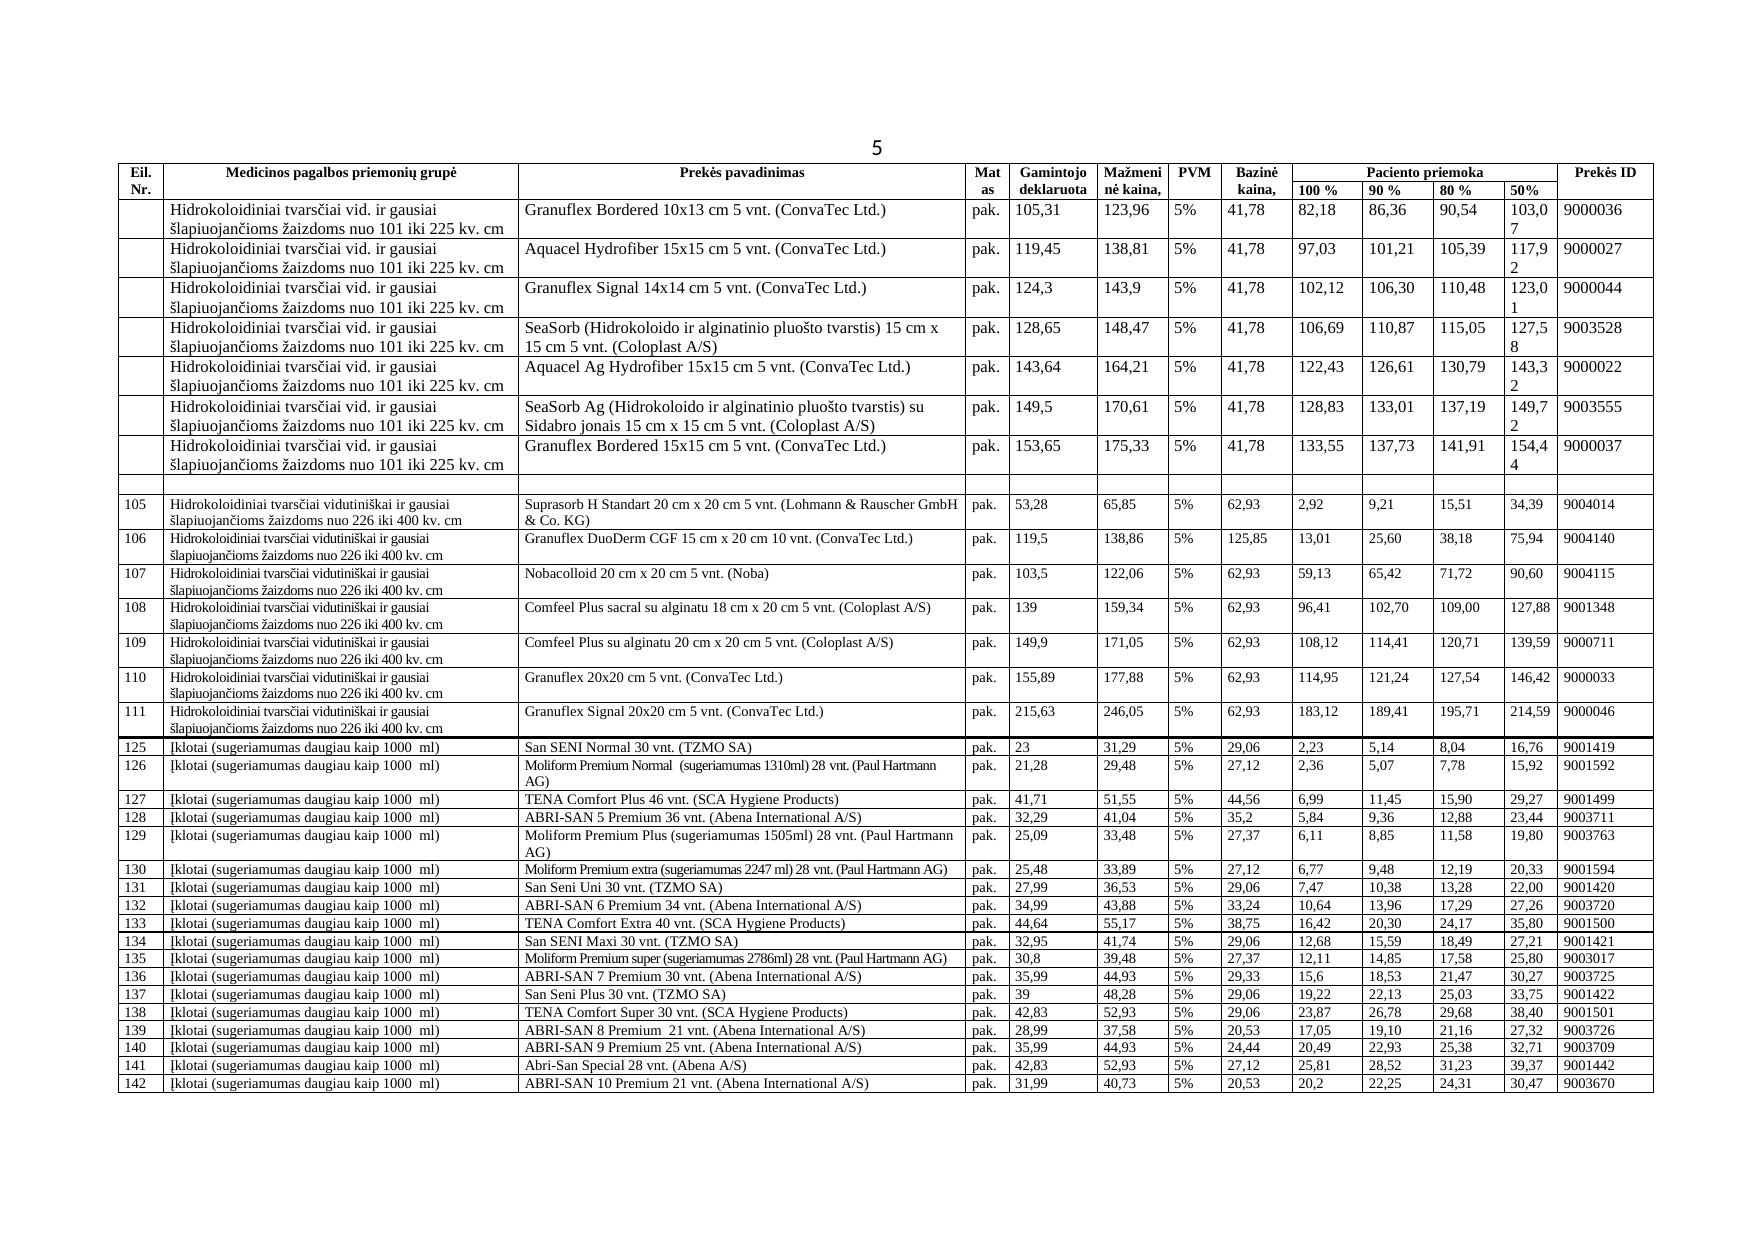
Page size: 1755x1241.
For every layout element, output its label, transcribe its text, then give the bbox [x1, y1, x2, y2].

table_cell pak. [966, 278, 1009, 317]
table_cell 9000033 [1558, 668, 1653, 702]
table_cell pak. [966, 809, 1009, 826]
table_cell pak. [966, 530, 1009, 563]
table_cell 23 [1010, 739, 1097, 755]
table_cell Granuflex Signal 14x14 cm 5 vnt. (ConvaTec Ltd.) [519, 278, 965, 317]
table_cell 9004140 [1558, 530, 1653, 563]
table_cell 5% [1169, 827, 1221, 860]
table_cell 32,29 [1010, 809, 1097, 826]
table_cell 62,93 [1222, 634, 1292, 667]
table_cell 106 [119, 530, 163, 563]
table_cell Hidrokoloidiniai tvarsčiai vid. ir gausiai šlapiuojančioms žaizdoms nuo 101 iki 225 kv. cm [164, 278, 518, 317]
table_cell San SENI Maxi 30 vnt. (TZMO SA) [519, 933, 965, 949]
table_cell 5,84 [1293, 809, 1362, 826]
table_cell 29,06 [1222, 986, 1292, 1003]
table_cell 130 [119, 861, 163, 878]
table_cell 17,05 [1293, 1021, 1362, 1038]
table_cell Hidrokoloidiniai tvarsčiai vidutiniškai ir gausiai šlapiuojančioms žaizdoms nuo 226 iki 400 kv. cm [164, 703, 518, 736]
table_cell pak. [966, 565, 1009, 598]
table_cell 71,72 [1434, 565, 1504, 598]
table_cell 16,42 [1293, 915, 1362, 931]
table_cell Aquacel Hydrofiber 15x15 cm 5 vnt. (ConvaTec Ltd.) [519, 239, 965, 277]
table_cell 103,5 [1010, 565, 1097, 598]
table_cell 9003726 [1558, 1021, 1653, 1038]
table_cell 27,99 [1010, 879, 1097, 896]
table_cell 9001499 [1558, 791, 1653, 808]
table_cell Hidrokoloidiniai tvarsčiai vidutiniškai ir gausiai šlapiuojančioms žaizdoms nuo 226 iki 400 kv. cm [164, 495, 518, 529]
table_cell 9000037 [1558, 436, 1653, 474]
table_cell 24,31 [1434, 1075, 1504, 1092]
table_cell 32,71 [1505, 1039, 1557, 1056]
table_cell 143,64 [1010, 357, 1097, 395]
table_cell 9000044 [1558, 278, 1653, 317]
table_cell 35,99 [1010, 1039, 1097, 1056]
table_cell Įklotai (sugeriamumas daugiau kaip 1000 ml) [164, 1039, 518, 1056]
table_cell 90,60 [1505, 565, 1557, 598]
table_cell 52,93 [1098, 1004, 1168, 1020]
table_cell 21,28 [1010, 756, 1097, 790]
table_cell 42,83 [1010, 1004, 1097, 1020]
table_cell 109,00 [1434, 599, 1504, 633]
table_cell 5% [1169, 756, 1221, 790]
table_cell 34,99 [1010, 897, 1097, 913]
table_cell 44,56 [1222, 791, 1292, 808]
table_cell 9001594 [1558, 861, 1653, 878]
table_cell 41,78 [1222, 357, 1292, 395]
table_cell 105 [119, 495, 163, 529]
table_cell 36,53 [1098, 879, 1168, 896]
table_cell 18,49 [1434, 933, 1504, 949]
table_cell 29,33 [1222, 968, 1292, 985]
table_cell 5% [1169, 933, 1221, 949]
table_cell Įklotai (sugeriamumas daugiau kaip 1000 ml) [164, 915, 518, 931]
table_cell Granuflex Bordered 10x13 cm 5 vnt. (ConvaTec Ltd.) [519, 200, 965, 238]
table_cell 114,95 [1293, 668, 1362, 702]
table_cell [119, 436, 163, 474]
table_cell [519, 475, 965, 494]
table_cell 119,5 [1010, 530, 1097, 563]
table_cell Hidrokoloidiniai tvarsčiai vidutiniškai ir gausiai šlapiuojančioms žaizdoms nuo 226 iki 400 kv. cm [164, 668, 518, 702]
table_cell Hidrokoloidiniai tvarsčiai vid. ir gausiai šlapiuojančioms žaizdoms nuo 101 iki 225 kv. cm [164, 396, 518, 435]
table_cell 9001442 [1558, 1057, 1653, 1074]
table_cell 9001501 [1558, 1004, 1653, 1020]
table_cell 33,48 [1098, 827, 1168, 860]
table_cell ABRI-SAN 5 Premium 36 vnt. (Abena International A/S) [519, 809, 965, 826]
table_cell 137 [119, 986, 163, 1003]
table_cell 27,37 [1222, 827, 1292, 860]
table_cell 5% [1169, 791, 1221, 808]
table_cell 25,60 [1363, 530, 1433, 563]
table_cell 195,71 [1434, 703, 1504, 736]
table_cell pak. [966, 668, 1009, 702]
table_cell 137,73 [1363, 436, 1433, 474]
table_cell pak. [966, 1021, 1009, 1038]
table_cell San Seni Uni 30 vnt. (TZMO SA) [519, 879, 965, 896]
table_cell Hidrokoloidiniai tvarsčiai vid. ir gausiai šlapiuojančioms žaizdoms nuo 101 iki 225 kv. cm [164, 239, 518, 277]
table_cell 15,90 [1434, 791, 1504, 808]
table_cell 5% [1169, 530, 1221, 563]
table_cell pak. [966, 436, 1009, 474]
table_cell 5,07 [1363, 756, 1433, 790]
table_cell 90,54 [1434, 200, 1504, 238]
table_cell 5% [1169, 396, 1221, 435]
table_cell 5% [1169, 1004, 1221, 1020]
table_cell 62,93 [1222, 668, 1292, 702]
table_cell 35,2 [1222, 809, 1292, 826]
table_cell 97,03 [1293, 239, 1362, 277]
table_cell 5% [1169, 739, 1221, 755]
table_cell 27,21 [1505, 933, 1557, 949]
table_cell pak. [966, 827, 1009, 860]
table_cell 43,88 [1098, 897, 1168, 913]
table_cell 2,92 [1293, 495, 1362, 529]
table_cell 16,76 [1505, 739, 1557, 755]
table_cell 126,61 [1363, 357, 1433, 395]
table_cell San SENI Normal 30 vnt. (TZMO SA) [519, 739, 965, 755]
table_cell pak. [966, 739, 1009, 755]
table_cell 5% [1169, 318, 1221, 356]
table_cell Hidrokoloidiniai tvarsčiai vidutiniškai ir gausiai šlapiuojančioms žaizdoms nuo 226 iki 400 kv. cm [164, 599, 518, 633]
table_cell 17,58 [1434, 950, 1504, 967]
table_cell 125 [119, 739, 163, 755]
table_cell 25,48 [1010, 861, 1097, 878]
table_header Gamintojo deklaruota kaina, Lt [1010, 164, 1097, 198]
table_cell 41,71 [1010, 791, 1097, 808]
table_cell 31,29 [1098, 739, 1168, 755]
table_cell 108,12 [1293, 634, 1362, 667]
table_cell 27,12 [1222, 1057, 1292, 1074]
table_cell 12,88 [1434, 809, 1504, 826]
table_cell 9,48 [1363, 861, 1433, 878]
table_cell 26,78 [1363, 1004, 1433, 1020]
table_cell 5% [1169, 897, 1221, 913]
table_cell 21,16 [1434, 1021, 1504, 1038]
table_cell Įklotai (sugeriamumas daugiau kaip 1000 ml) [164, 1057, 518, 1074]
table_cell Nobacolloid 20 cm x 20 cm 5 vnt. (Noba) [519, 565, 965, 598]
table_cell 41,74 [1098, 933, 1168, 949]
table_cell [1010, 475, 1097, 494]
table_cell pak. [966, 703, 1009, 736]
table_cell 101,21 [1363, 239, 1433, 277]
table_cell 133 [119, 915, 163, 931]
table_cell 9000027 [1558, 239, 1653, 277]
table_cell 110,87 [1363, 318, 1433, 356]
table_cell 9001500 [1558, 915, 1653, 931]
table_cell [1222, 475, 1292, 494]
table_cell 107 [119, 565, 163, 598]
table_cell 2,23 [1293, 739, 1362, 755]
table_cell 30,8 [1010, 950, 1097, 967]
table_cell 29,06 [1222, 933, 1292, 949]
table_cell 8,04 [1434, 739, 1504, 755]
table_cell pak. [966, 791, 1009, 808]
table_cell 55,17 [1098, 915, 1168, 931]
table_header PVM [1169, 164, 1221, 198]
table_cell 127,54 [1434, 668, 1504, 702]
table_cell Hidrokoloidiniai tvarsčiai vid. ir gausiai šlapiuojančioms žaizdoms nuo 101 iki 225 kv. cm [164, 436, 518, 474]
table_cell 129 [119, 827, 163, 860]
table_cell 114,41 [1363, 634, 1433, 667]
table_cell 41,78 [1222, 200, 1292, 238]
table_cell 155,89 [1010, 668, 1097, 702]
table_cell 9003763 [1558, 827, 1653, 860]
table_cell pak. [966, 599, 1009, 633]
table_cell 141,91 [1434, 436, 1504, 474]
table_cell 29,06 [1222, 739, 1292, 755]
table_cell 170,61 [1098, 396, 1168, 435]
table_cell 5% [1169, 861, 1221, 878]
table_cell 5% [1169, 968, 1221, 985]
table_cell 62,93 [1222, 495, 1292, 529]
table_cell 39 [1010, 986, 1097, 1003]
table_cell 38,18 [1434, 530, 1504, 563]
table_cell 20,30 [1363, 915, 1433, 931]
table_cell 9003725 [1558, 968, 1653, 985]
table_cell 149,5 [1010, 396, 1097, 435]
table_cell 132 [119, 897, 163, 913]
table_cell Comfeel Plus su alginatu 20 cm x 20 cm 5 vnt. (Coloplast A/S) [519, 634, 965, 667]
table_cell 135 [119, 950, 163, 967]
table_cell 123,01 [1505, 278, 1557, 317]
table_cell 41,78 [1222, 318, 1292, 356]
table_cell 28,99 [1010, 1021, 1097, 1038]
table_cell 6,11 [1293, 827, 1362, 860]
table_cell [1363, 475, 1433, 494]
table_cell 143,32 [1505, 357, 1557, 395]
table_cell 9001419 [1558, 739, 1653, 755]
table_cell 27,26 [1505, 897, 1557, 913]
table_cell 131 [119, 879, 163, 896]
table_cell 142 [119, 1075, 163, 1092]
table_cell 5% [1169, 1075, 1221, 1092]
table_cell 126 [119, 756, 163, 790]
table_cell [1293, 475, 1362, 494]
table_cell 122,06 [1098, 565, 1168, 598]
table_cell pak. [966, 933, 1009, 949]
table_cell 32,95 [1010, 933, 1097, 949]
table_cell 86,36 [1363, 200, 1433, 238]
table_cell 9003017 [1558, 950, 1653, 967]
table_cell 171,05 [1098, 634, 1168, 667]
table_cell 21,47 [1434, 968, 1504, 985]
table_cell 75,94 [1505, 530, 1557, 563]
table_cell 41,78 [1222, 239, 1292, 277]
table_cell 24,44 [1222, 1039, 1292, 1056]
table_cell Hidrokoloidiniai tvarsčiai vidutiniškai ir gausiai šlapiuojančioms žaizdoms nuo 226 iki 400 kv. cm [164, 530, 518, 563]
table_cell [1558, 475, 1653, 494]
table_cell [164, 475, 518, 494]
table_cell Granuflex DuoDerm CGF 15 cm x 20 cm 10 vnt. (ConvaTec Ltd.) [519, 530, 965, 563]
table_cell 30,27 [1505, 968, 1557, 985]
table_cell [1098, 475, 1168, 494]
table_cell 15,6 [1293, 968, 1362, 985]
table_cell 5% [1169, 950, 1221, 967]
table_cell 5% [1169, 436, 1221, 474]
table_cell Įklotai (sugeriamumas daugiau kaip 1000 ml) [164, 1075, 518, 1092]
table_cell [1434, 475, 1504, 494]
table_cell 5% [1169, 1039, 1221, 1056]
table_cell 139,59 [1505, 634, 1557, 667]
table_cell 9003528 [1558, 318, 1653, 356]
table_cell 5% [1169, 634, 1221, 667]
table_cell 34,39 [1505, 495, 1557, 529]
table_cell 44,64 [1010, 915, 1097, 931]
table_cell 27,32 [1505, 1021, 1557, 1038]
table_cell 123,96 [1098, 200, 1168, 238]
table_cell 22,13 [1363, 986, 1433, 1003]
table_cell 109 [119, 634, 163, 667]
table_cell pak. [966, 495, 1009, 529]
table_cell 5% [1169, 915, 1221, 931]
table_cell Hidrokoloidiniai tvarsčiai vidutiniškai ir gausiai šlapiuojančioms žaizdoms nuo 226 iki 400 kv. cm [164, 634, 518, 667]
table_cell [966, 475, 1009, 494]
table_cell pak. [966, 1004, 1009, 1020]
table_cell 22,93 [1363, 1039, 1433, 1056]
table_cell 53,28 [1010, 495, 1097, 529]
table_cell 5% [1169, 565, 1221, 598]
table_cell Hidrokoloidiniai tvarsčiai vid. ir gausiai šlapiuojančioms žaizdoms nuo 101 iki 225 kv. cm [164, 318, 518, 356]
table_cell 2,36 [1293, 756, 1362, 790]
table_cell 9001592 [1558, 756, 1653, 790]
table_cell Moliform Premium Normal (sugeriamumas 1310ml) 28 vnt. (Paul Hartmann AG) [519, 756, 965, 790]
table_cell Suprasorb H Standart 20 cm x 20 cm 5 vnt. (Lohmann & Rauscher GmbH & Co. KG) [519, 495, 965, 529]
table_cell pak. [966, 897, 1009, 913]
table_cell 30,47 [1505, 1075, 1557, 1092]
table_cell 6,77 [1293, 861, 1362, 878]
table_cell 110,48 [1434, 278, 1504, 317]
table_cell 127,88 [1505, 599, 1557, 633]
table_cell 10,38 [1363, 879, 1433, 896]
table_cell [119, 278, 163, 317]
table_header Eil. Nr. [119, 164, 163, 198]
table_cell 41,78 [1222, 278, 1292, 317]
table_cell pak. [966, 968, 1009, 985]
table_cell 44,93 [1098, 1039, 1168, 1056]
table_cell pak. [966, 879, 1009, 896]
table_cell TENA Comfort Super 30 vnt. (SCA Hygiene Products) [519, 1004, 965, 1020]
table_cell Įklotai (sugeriamumas daugiau kaip 1000 ml) [164, 879, 518, 896]
table_cell 127,58 [1505, 318, 1557, 356]
table_cell 5% [1169, 809, 1221, 826]
table_cell 18,53 [1363, 968, 1433, 985]
table_header Mažmeninė kaina, Lt [1098, 164, 1168, 198]
table_cell 9004014 [1558, 495, 1653, 529]
table_cell Granuflex Signal 20x20 cm 5 vnt. (ConvaTec Ltd.) [519, 703, 965, 736]
table_cell 41,78 [1222, 396, 1292, 435]
table_cell 13,96 [1363, 897, 1433, 913]
table_cell 62,93 [1222, 565, 1292, 598]
table_cell 9,36 [1363, 809, 1433, 826]
table_cell 7,47 [1293, 879, 1362, 896]
table_cell 27,12 [1222, 756, 1292, 790]
table_cell Moliform Premium Plus (sugeriamumas 1505ml) 28 vnt. (Paul Hartmann AG) [519, 827, 965, 860]
table_cell 148,47 [1098, 318, 1168, 356]
table_cell 14,85 [1363, 950, 1433, 967]
table_cell 9003555 [1558, 396, 1653, 435]
table_cell 6,99 [1293, 791, 1362, 808]
table_cell 11,45 [1363, 791, 1433, 808]
table_cell 9004115 [1558, 565, 1653, 598]
table_cell 15,51 [1434, 495, 1504, 529]
table_cell 35,80 [1505, 915, 1557, 931]
table_cell 28,52 [1363, 1057, 1433, 1074]
table_cell 105,39 [1434, 239, 1504, 277]
table_cell pak. [966, 1039, 1009, 1056]
table_cell 40,73 [1098, 1075, 1168, 1092]
table_cell 23,87 [1293, 1004, 1362, 1020]
table_cell 12,68 [1293, 933, 1362, 949]
table_cell 130,79 [1434, 357, 1504, 395]
table_cell 124,3 [1010, 278, 1097, 317]
table_cell Įklotai (sugeriamumas daugiau kaip 1000 ml) [164, 950, 518, 967]
table_cell 183,12 [1293, 703, 1362, 736]
table_cell Hidrokoloidiniai tvarsčiai vid. ir gausiai šlapiuojančioms žaizdoms nuo 101 iki 225 kv. cm [164, 357, 518, 395]
table_cell 175,33 [1098, 436, 1168, 474]
table_cell Abri-San Special 28 vnt. (Abena A/S) [519, 1057, 965, 1074]
table_cell 27,37 [1222, 950, 1292, 967]
table_cell ABRI-SAN 7 Premium 30 vnt. (Abena International A/S) [519, 968, 965, 985]
table_cell 102,12 [1293, 278, 1362, 317]
table_cell Įklotai (sugeriamumas daugiau kaip 1000 ml) [164, 1021, 518, 1038]
table_cell 121,24 [1363, 668, 1433, 702]
table_cell Įklotai (sugeriamumas daugiau kaip 1000 ml) [164, 933, 518, 949]
table_cell Įklotai (sugeriamumas daugiau kaip 1000 ml) [164, 968, 518, 985]
table_cell Įklotai (sugeriamumas daugiau kaip 1000 ml) [164, 756, 518, 790]
table_cell pak. [966, 239, 1009, 277]
table_cell 119,45 [1010, 239, 1097, 277]
table_cell 13,01 [1293, 530, 1362, 563]
table_cell ABRI-SAN 6 Premium 34 vnt. (Abena International A/S) [519, 897, 965, 913]
table_cell 9003711 [1558, 809, 1653, 826]
table_cell 103,07 [1505, 200, 1557, 238]
table_cell SeaSorb Ag (Hidrokoloido ir alginatinio pluošto tvarstis) su Sidabro jonais 15 cm x 15 cm 5 vnt. (Coloplast A/S) [519, 396, 965, 435]
table_cell 5,14 [1363, 739, 1433, 755]
table_cell pak. [966, 756, 1009, 790]
table_cell 11,58 [1434, 827, 1504, 860]
table_cell 9003670 [1558, 1075, 1653, 1092]
table_cell 8,85 [1363, 827, 1433, 860]
table_cell 138 [119, 1004, 163, 1020]
table_cell SeaSorb (Hidrokoloido ir alginatinio pluošto tvarstis) 15 cm x 15 cm 5 vnt. (Coloplast A/S) [519, 318, 965, 356]
table_cell 125,85 [1222, 530, 1292, 563]
table_cell 106,69 [1293, 318, 1362, 356]
table_cell 17,29 [1434, 897, 1504, 913]
table_cell 5% [1169, 278, 1221, 317]
table_cell 134 [119, 933, 163, 949]
table_cell 108 [119, 599, 163, 633]
table_cell 9001420 [1558, 879, 1653, 896]
table_cell San Seni Plus 30 vnt. (TZMO SA) [519, 986, 965, 1003]
table_cell [119, 200, 163, 238]
table_cell 7,78 [1434, 756, 1504, 790]
table_header Bazinė kaina, Lt [1222, 164, 1292, 198]
table_cell 33,89 [1098, 861, 1168, 878]
table_cell 139 [119, 1021, 163, 1038]
table_cell [1505, 475, 1557, 494]
table_cell 128,65 [1010, 318, 1097, 356]
table_cell Įklotai (sugeriamumas daugiau kaip 1000 ml) [164, 897, 518, 913]
table_header Prekės pavadinimas [519, 164, 965, 198]
table_cell 44,93 [1098, 968, 1168, 985]
table_cell 51,55 [1098, 791, 1168, 808]
table_cell pak. [966, 200, 1009, 238]
table_cell 153,65 [1010, 436, 1097, 474]
table_cell 20,53 [1222, 1021, 1292, 1038]
table_cell 65,42 [1363, 565, 1433, 598]
table_cell 62,93 [1222, 599, 1292, 633]
table_cell 38,40 [1505, 1004, 1557, 1020]
table_cell 9,21 [1363, 495, 1433, 529]
table_cell 20,49 [1293, 1039, 1362, 1056]
table_cell 9001422 [1558, 986, 1653, 1003]
table_cell 143,9 [1098, 278, 1168, 317]
table_cell 137,19 [1434, 396, 1504, 435]
table_cell 149,72 [1505, 396, 1557, 435]
table_cell [119, 239, 163, 277]
table_cell [119, 318, 163, 356]
table_cell Įklotai (sugeriamumas daugiau kaip 1000 ml) [164, 861, 518, 878]
table_cell [119, 357, 163, 395]
table_cell 33,24 [1222, 897, 1292, 913]
table_cell 33,75 [1505, 986, 1557, 1003]
table_cell pak. [966, 915, 1009, 931]
table_header Medicinos pagalbos priemonių grupė [164, 164, 518, 198]
table_cell 29,06 [1222, 1004, 1292, 1020]
table_cell 9001421 [1558, 933, 1653, 949]
table_cell 38,75 [1222, 915, 1292, 931]
table_header Matas [966, 164, 1009, 198]
table_cell 110 [119, 668, 163, 702]
table_cell 41,04 [1098, 809, 1168, 826]
table_cell 120,71 [1434, 634, 1504, 667]
table_cell pak. [966, 318, 1009, 356]
table_cell Granuflex 20x20 cm 5 vnt. (ConvaTec Ltd.) [519, 668, 965, 702]
table_cell 149,9 [1010, 634, 1097, 667]
table_cell 189,41 [1363, 703, 1433, 736]
table_cell TENA Comfort Plus 46 vnt. (SCA Hygiene Products) [519, 791, 965, 808]
table_cell 25,38 [1434, 1039, 1504, 1056]
table_cell pak. [966, 861, 1009, 878]
table_cell 5% [1169, 1021, 1221, 1038]
table_cell ABRI-SAN 10 Premium 21 vnt. (Abena International A/S) [519, 1075, 965, 1092]
table_cell 39,37 [1505, 1057, 1557, 1074]
table_cell 9000036 [1558, 200, 1653, 238]
table_cell 25,81 [1293, 1057, 1362, 1074]
table_cell Įklotai (sugeriamumas daugiau kaip 1000 ml) [164, 1004, 518, 1020]
table_cell 62,93 [1222, 703, 1292, 736]
table_cell 154,44 [1505, 436, 1557, 474]
table_cell 39,48 [1098, 950, 1168, 967]
table_cell 12,11 [1293, 950, 1362, 967]
table_cell 136 [119, 968, 163, 985]
table_cell 10,64 [1293, 897, 1362, 913]
table_cell 106,30 [1363, 278, 1433, 317]
table_cell 20,2 [1293, 1075, 1362, 1092]
table_cell Hidrokoloidiniai tvarsčiai vid. ir gausiai šlapiuojančioms žaizdoms nuo 101 iki 225 kv. cm [164, 200, 518, 238]
table_cell Moliform Premium extra (sugeriamumas 2247 ml) 28 vnt. (Paul Hartmann AG) [519, 861, 965, 878]
table_cell [1169, 475, 1221, 494]
table_cell 115,05 [1434, 318, 1504, 356]
table_cell 48,28 [1098, 986, 1168, 1003]
table_cell 215,63 [1010, 703, 1097, 736]
table_cell 22,25 [1363, 1075, 1433, 1092]
table_cell 5% [1169, 1057, 1221, 1074]
table_cell 59,13 [1293, 565, 1362, 598]
table_cell 5% [1169, 879, 1221, 896]
table_cell 19,10 [1363, 1021, 1433, 1038]
table_cell 133,01 [1363, 396, 1433, 435]
table_cell Įklotai (sugeriamumas daugiau kaip 1000 ml) [164, 827, 518, 860]
table_cell pak. [966, 950, 1009, 967]
table_cell Hidrokoloidiniai tvarsčiai vidutiniškai ir gausiai šlapiuojančioms žaizdoms nuo 226 iki 400 kv. cm [164, 565, 518, 598]
table_cell ABRI-SAN 9 Premium 25 vnt. (Abena International A/S) [519, 1039, 965, 1056]
table_cell 15,92 [1505, 756, 1557, 790]
table_cell 41,78 [1222, 436, 1292, 474]
table_cell 128,83 [1293, 396, 1362, 435]
table_cell 164,21 [1098, 357, 1168, 395]
table_cell TENA Comfort Extra 40 vnt. (SCA Hygiene Products) [519, 915, 965, 931]
table_cell 25,03 [1434, 986, 1504, 1003]
table_cell 138,86 [1098, 530, 1168, 563]
table_cell 29,27 [1505, 791, 1557, 808]
table_cell 29,48 [1098, 756, 1168, 790]
table_cell 5% [1169, 495, 1221, 529]
table_header Paciento priemoka [1293, 164, 1557, 181]
table_cell 90 % [1363, 182, 1433, 198]
table_cell 128 [119, 809, 163, 826]
table_cell 111 [119, 703, 163, 736]
table_cell 13,28 [1434, 879, 1504, 896]
table_cell 52,93 [1098, 1057, 1168, 1074]
table_cell 37,58 [1098, 1021, 1168, 1038]
table_cell Įklotai (sugeriamumas daugiau kaip 1000 ml) [164, 791, 518, 808]
table_cell 5% [1169, 986, 1221, 1003]
table_cell pak. [966, 396, 1009, 435]
table_cell 35,99 [1010, 968, 1097, 985]
table_cell 5% [1169, 239, 1221, 277]
table_cell 29,68 [1434, 1004, 1504, 1020]
table_cell Granuflex Bordered 15x15 cm 5 vnt. (ConvaTec Ltd.) [519, 436, 965, 474]
table_cell pak. [966, 634, 1009, 667]
table_cell 31,99 [1010, 1075, 1097, 1092]
table_cell 5% [1169, 668, 1221, 702]
table_cell Moliform Premium super (sugeriamumas 2786ml) 28 vnt. (Paul Hartmann AG) [519, 950, 965, 967]
table_cell 5% [1169, 703, 1221, 736]
table_cell 15,59 [1363, 933, 1433, 949]
table_cell pak. [966, 1075, 1009, 1092]
table_cell 65,85 [1098, 495, 1168, 529]
table_cell 82,18 [1293, 200, 1362, 238]
table_cell 9001348 [1558, 599, 1653, 633]
table_cell 141 [119, 1057, 163, 1074]
table_cell 5% [1169, 357, 1221, 395]
table_cell 5% [1169, 200, 1221, 238]
table_cell 23,44 [1505, 809, 1557, 826]
table_cell [119, 396, 163, 435]
table_cell 42,83 [1010, 1057, 1097, 1074]
table_cell [119, 475, 163, 494]
table_cell 127 [119, 791, 163, 808]
table_cell Įklotai (sugeriamumas daugiau kaip 1000 ml) [164, 739, 518, 755]
table_cell 20,33 [1505, 861, 1557, 878]
table_cell 133,55 [1293, 436, 1362, 474]
table_cell 19,22 [1293, 986, 1362, 1003]
table_cell Aquacel Ag Hydrofiber 15x15 cm 5 vnt. (ConvaTec Ltd.) [519, 357, 965, 395]
table_cell 25,09 [1010, 827, 1097, 860]
table_cell Įklotai (sugeriamumas daugiau kaip 1000 ml) [164, 986, 518, 1003]
table_cell 25,80 [1505, 950, 1557, 967]
table_cell pak. [966, 1057, 1009, 1074]
table_cell 5% [1169, 599, 1221, 633]
table_cell 27,12 [1222, 861, 1292, 878]
table_cell 105,31 [1010, 200, 1097, 238]
table_cell 177,88 [1098, 668, 1168, 702]
table_cell ABRI-SAN 8 Premium 21 vnt. (Abena International A/S) [519, 1021, 965, 1038]
table_cell 31,23 [1434, 1057, 1504, 1074]
table_cell 139 [1010, 599, 1097, 633]
table_cell 96,41 [1293, 599, 1362, 633]
table_cell 214,59 [1505, 703, 1557, 736]
table_cell 159,34 [1098, 599, 1168, 633]
table_cell pak. [966, 357, 1009, 395]
table_cell 12,19 [1434, 861, 1504, 878]
table_cell 22,00 [1505, 879, 1557, 896]
table_cell 100 % [1293, 182, 1362, 198]
table_cell 9000046 [1558, 703, 1653, 736]
table_cell 9000022 [1558, 357, 1653, 395]
table_cell 9000711 [1558, 634, 1653, 667]
table_header Prekės ID [1558, 164, 1653, 198]
table_cell 24,17 [1434, 915, 1504, 931]
table_cell Įklotai (sugeriamumas daugiau kaip 1000 ml) [164, 809, 518, 826]
table_cell 29,06 [1222, 879, 1292, 896]
table_cell 80 % [1434, 182, 1504, 198]
table_cell 122,43 [1293, 357, 1362, 395]
table_cell 117,92 [1505, 239, 1557, 277]
table_cell 19,80 [1505, 827, 1557, 860]
table_cell Comfeel Plus sacral su alginatu 18 cm x 20 cm 5 vnt. (Coloplast A/S) [519, 599, 965, 633]
table_cell 50% [1505, 182, 1557, 198]
table_cell 20,53 [1222, 1075, 1292, 1092]
table_cell 246,05 [1098, 703, 1168, 736]
table_cell 102,70 [1363, 599, 1433, 633]
table_cell pak. [966, 986, 1009, 1003]
table_cell 138,81 [1098, 239, 1168, 277]
table_cell 140 [119, 1039, 163, 1056]
table_cell 9003709 [1558, 1039, 1653, 1056]
table_cell 9003720 [1558, 897, 1653, 913]
table_cell 146,42 [1505, 668, 1557, 702]
